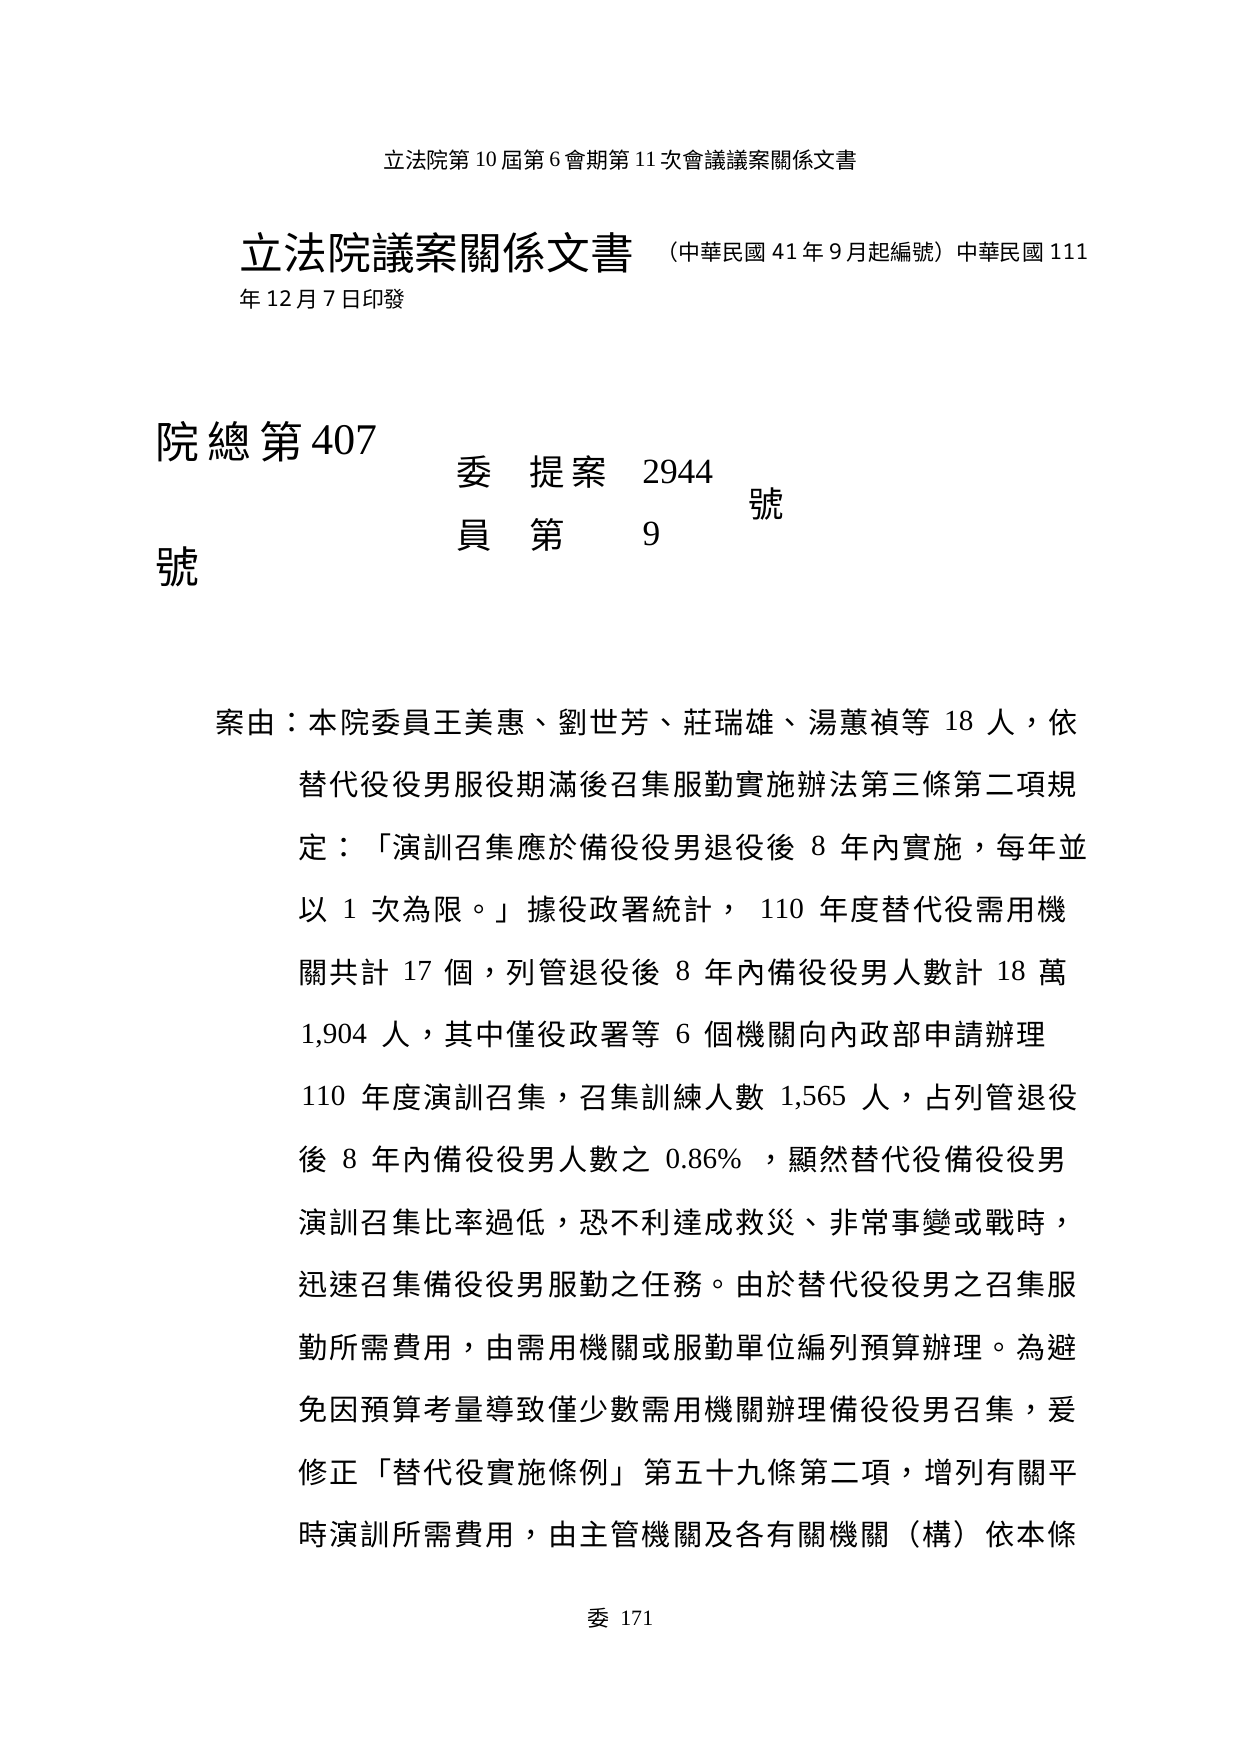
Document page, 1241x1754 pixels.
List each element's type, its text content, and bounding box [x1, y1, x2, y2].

table_header [782, 377, 797, 627]
table_header 29449 [629, 377, 741, 627]
table_header [778, 496, 782, 517]
text 立法院議案關係文書 （中華民國41年9月起編號）中華民國111年12月7日印發 [239, 219, 1089, 314]
table_header 提案第 [523, 377, 629, 627]
table_header 委員 [409, 377, 523, 627]
table_header 號 [741, 377, 778, 627]
table_header 院總第407號 [151, 377, 409, 627]
table_header [778, 518, 782, 627]
table_header [778, 377, 782, 494]
text 案由：本院委員王美惠、劉世芳、莊瑞雄、湯蕙禎等18人，依替代役役男服役期滿後召集服勤實施辦法第三條第二項規定：「演訓召集應於備役役男退役後8年內實施，每年並以1次為限。」據役政署統計，110年度替代役需用機關共計17個，列管退役後8年內備役役男人數計18萬1,904人，其中僅役政署等6個機關向內政部申請辦理110年度演訓召集，召集訓練人數1,565人，占列管退役後8年內備役役男人數之0.86%，顯然替代役備役役男演訓召集比率過低，恐不利達成救災、非常事變或戰時，迅速召集備役役男服勤之任務。由於替代役役男之召集服勤所需費用，由需用機關或服勤單位編列預算辦理。為避免因預算考量導致僅少數需用機關辦理備役役男召集，爰修正「替代役實施條例」第五十九條第二項，增列有關平時演訓所需費用，由主管機關及各有關機關（構）依本條 [206, 689, 1089, 1564]
